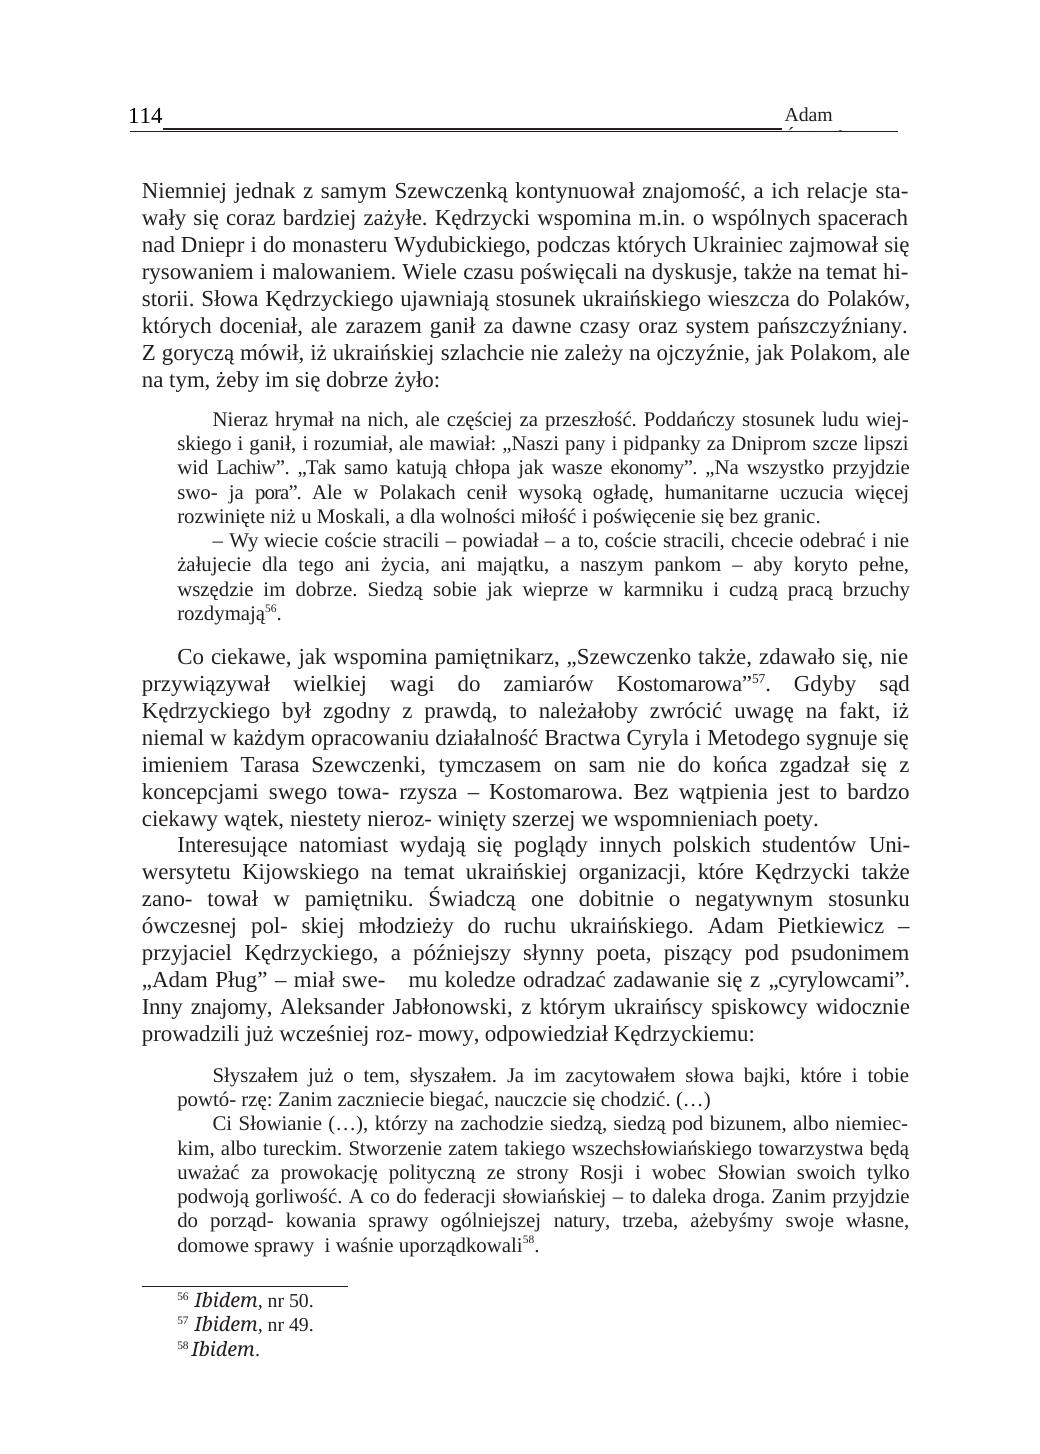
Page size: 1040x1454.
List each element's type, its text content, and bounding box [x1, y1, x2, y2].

text 57 Ibidem, nr 49. [177, 1313, 921, 1336]
text – Wy wiecie coście stracili – powiadał – a to, coście stracili, chcecie odebrać i nie żałujecie dla tego ani życia, ani majątku, a naszym pankom – aby koryto pełne, wszędzie im dobrze. Siedzą sobie jak wieprze w karmniku i cudzą pracą brzuchy rozdymają56. [177, 528, 910, 625]
text Co ciekawe, jak wspomina pamiętnikarz, „Szewczenko także, zdawało się, nie przywiązywał wielkiej wagi do zamiarów Kostomarowa”57. Gdyby sąd Kędrzyckiego był zgodny z prawdą, to należałoby zwrócić uwagę na fakt, iż niemal w każdym opracowaniu działalność Bractwa Cyryla i Metodego sygnuje się imieniem Tarasa Szewczenki, tymczasem on sam nie do końca zgadzał się z koncepcjami swego towa- rzysza – Kostomarowa. Bez wątpienia jest to bardzo ciekawy wątek, niestety nieroz- winięty szerzej we wspomnieniach poety. [142, 643, 910, 831]
text Interesujące natomiast wydają się poglądy innych polskich studentów Uni- wersytetu Kijowskiego na temat ukraińskiej organizacji, które Kędrzycki także zano- tował w pamiętniku. Świadczą one dobitnie o negatywnym stosunku ówczesnej pol- skiej młodzieży do ruchu ukraińskiego. Adam Pietkiewicz – przyjaciel Kędrzyckiego, a późniejszy słynny poeta, piszący pod psudonimem „Adam Pług” – miał swe- mu koledze odradzać zadawanie się z „cyrylowcami”. Inny znajomy, Aleksander Jabłonowski, z którym ukraińscy spiskowcy widocznie prowadzili już wcześniej roz- mowy, odpowiedział Kędrzyckiemu: [142, 832, 910, 1046]
text Ci Słowianie (…), którzy na zachodzie siedzą, siedzą pod bizunem, albo niemiec- kim, albo tureckim. Stworzenie zatem takiego wszechsłowiańskiego towarzystwa będą uważać za prowokację polityczną ze strony Rosji i wobec Słowian swoich tylko podwoją gorliwość. A co do federacji słowiańskiej – to daleka droga. Zanim przyjdzie do porząd- kowania sprawy ogólniejszej natury, trzeba, ażebyśmy swoje własne, domowe sprawy i waśnie uporządkowali58. [177, 1111, 910, 1257]
text 56 Ibidem, nr 50. [177, 1288, 921, 1313]
text Niemniej jednak z samym Szewczenką kontynuował znajomość, a ich relacje sta- wały się coraz bardziej zażyłe. Kędrzycki wspomina m.in. o wspólnych spacerach nad Dniepr i do monasteru Wydubickiego, podczas których Ukrainiec zajmował się rysowaniem i malowaniem. Wiele czasu poświęcali na dyskusje, także na temat hi- storii. Słowa Kędrzyckiego ujawniają stosunek ukraińskiego wieszcza do Polaków, których doceniał, ale zarazem ganił za dawne czasy oraz system pańszczyźniany. Z goryczą mówił, iż ukraińskiej szlachcie nie zależy na ojczyźnie, jak Polakom, ale na tym, żeby im się dobrze żyło: [142, 178, 910, 392]
text Nieraz hrymał na nich, ale częściej za przeszłość. Poddańczy stosunek ludu wiej- skiego i ganił, i rozumiał, ale mawiał: „Naszi pany i pidpanky za Dniprom szcze lipszi wid Lachiw”. „Tak samo katują chłopa jak wasze ekonomy”. „Na wszystko przyjdzie swo- ja pora”. Ale w Polakach cenił wysoką ogładę, humanitarne uczucia więcej rozwinięte niż u Moskali, a dla wolności miłość i poświęcenie się bez granic. [177, 407, 910, 528]
text Słyszałem już o tem, słyszałem. Ja im zacytowałem słowa bajki, które i tobie powtó- rzę: Zanim zaczniecie biegać, nauczcie się chodzić. (…) [177, 1063, 910, 1111]
text 58 Ibidem. [177, 1336, 921, 1361]
